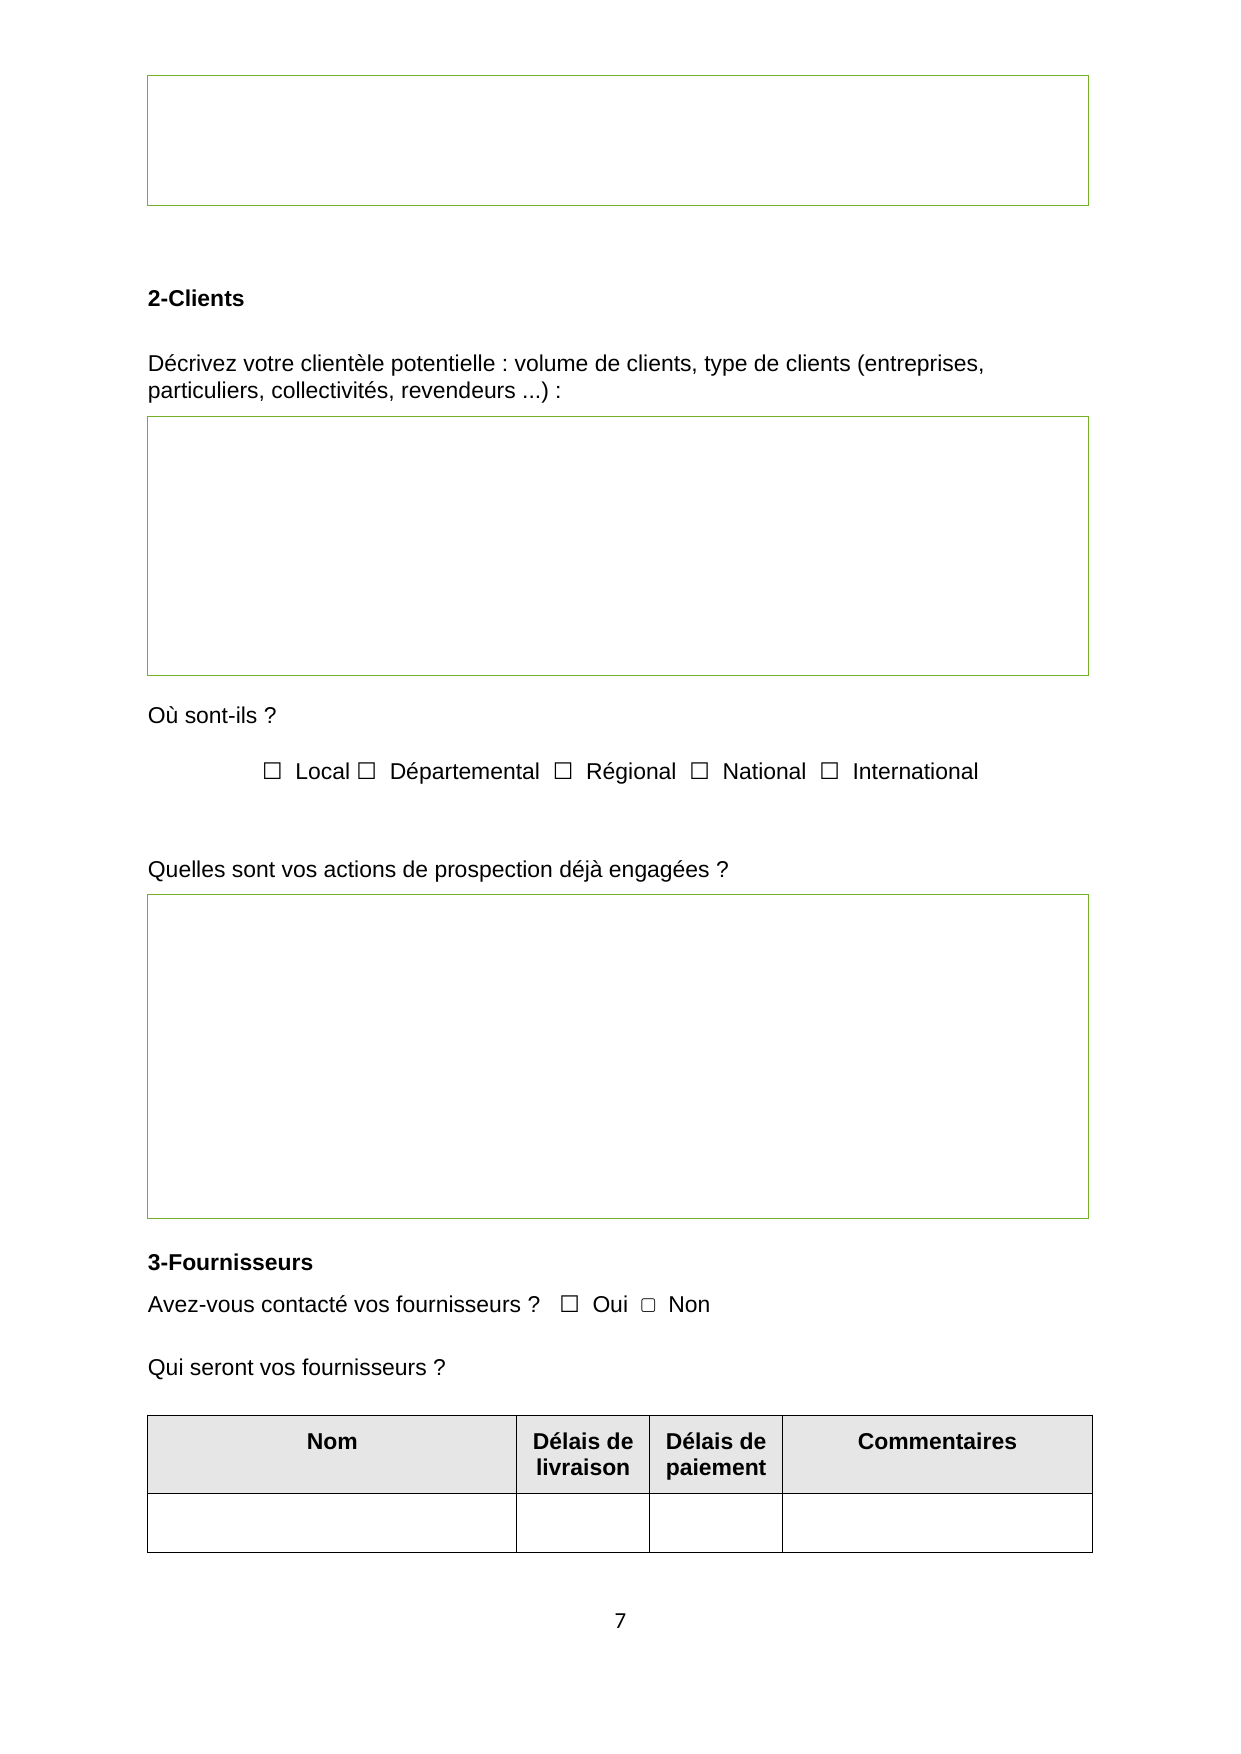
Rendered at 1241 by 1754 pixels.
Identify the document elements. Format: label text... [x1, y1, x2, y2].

text Décrivez votre clientèle potentielle : volume de clients, type de clients (entreprises, particuliers, collectivités, revendeurs ...) : [148, 350, 1093, 403]
table_header [148, 895, 1088, 1218]
table_header [148, 76, 1088, 205]
table_cell [148, 1494, 516, 1552]
text 2-Clients [148, 285, 1093, 311]
table_header Délais de paiement [650, 1416, 782, 1493]
text Quelles sont vos actions de prospection déjà engagées ? [148, 856, 1093, 882]
table_header Commentaires [783, 1416, 1092, 1493]
text Où sont-ils ? [148, 702, 1093, 728]
table_cell [517, 1494, 649, 1552]
table_cell [783, 1494, 1092, 1552]
table_header [148, 417, 1088, 674]
table_cell [650, 1494, 782, 1552]
text ☐ Local ☐ Départemental ☐ Régional ☐ National ☐ International [148, 755, 1093, 786]
text Qui seront vos fournisseurs ? [148, 1354, 1093, 1380]
text Avez-vous contacté vos fournisseurs ? ☐ Oui ▢ Non [148, 1288, 1093, 1319]
text 3-Fournisseurs [148, 1249, 1093, 1275]
table_header Nom [148, 1416, 516, 1493]
table_header Délais de livraison [517, 1416, 649, 1493]
